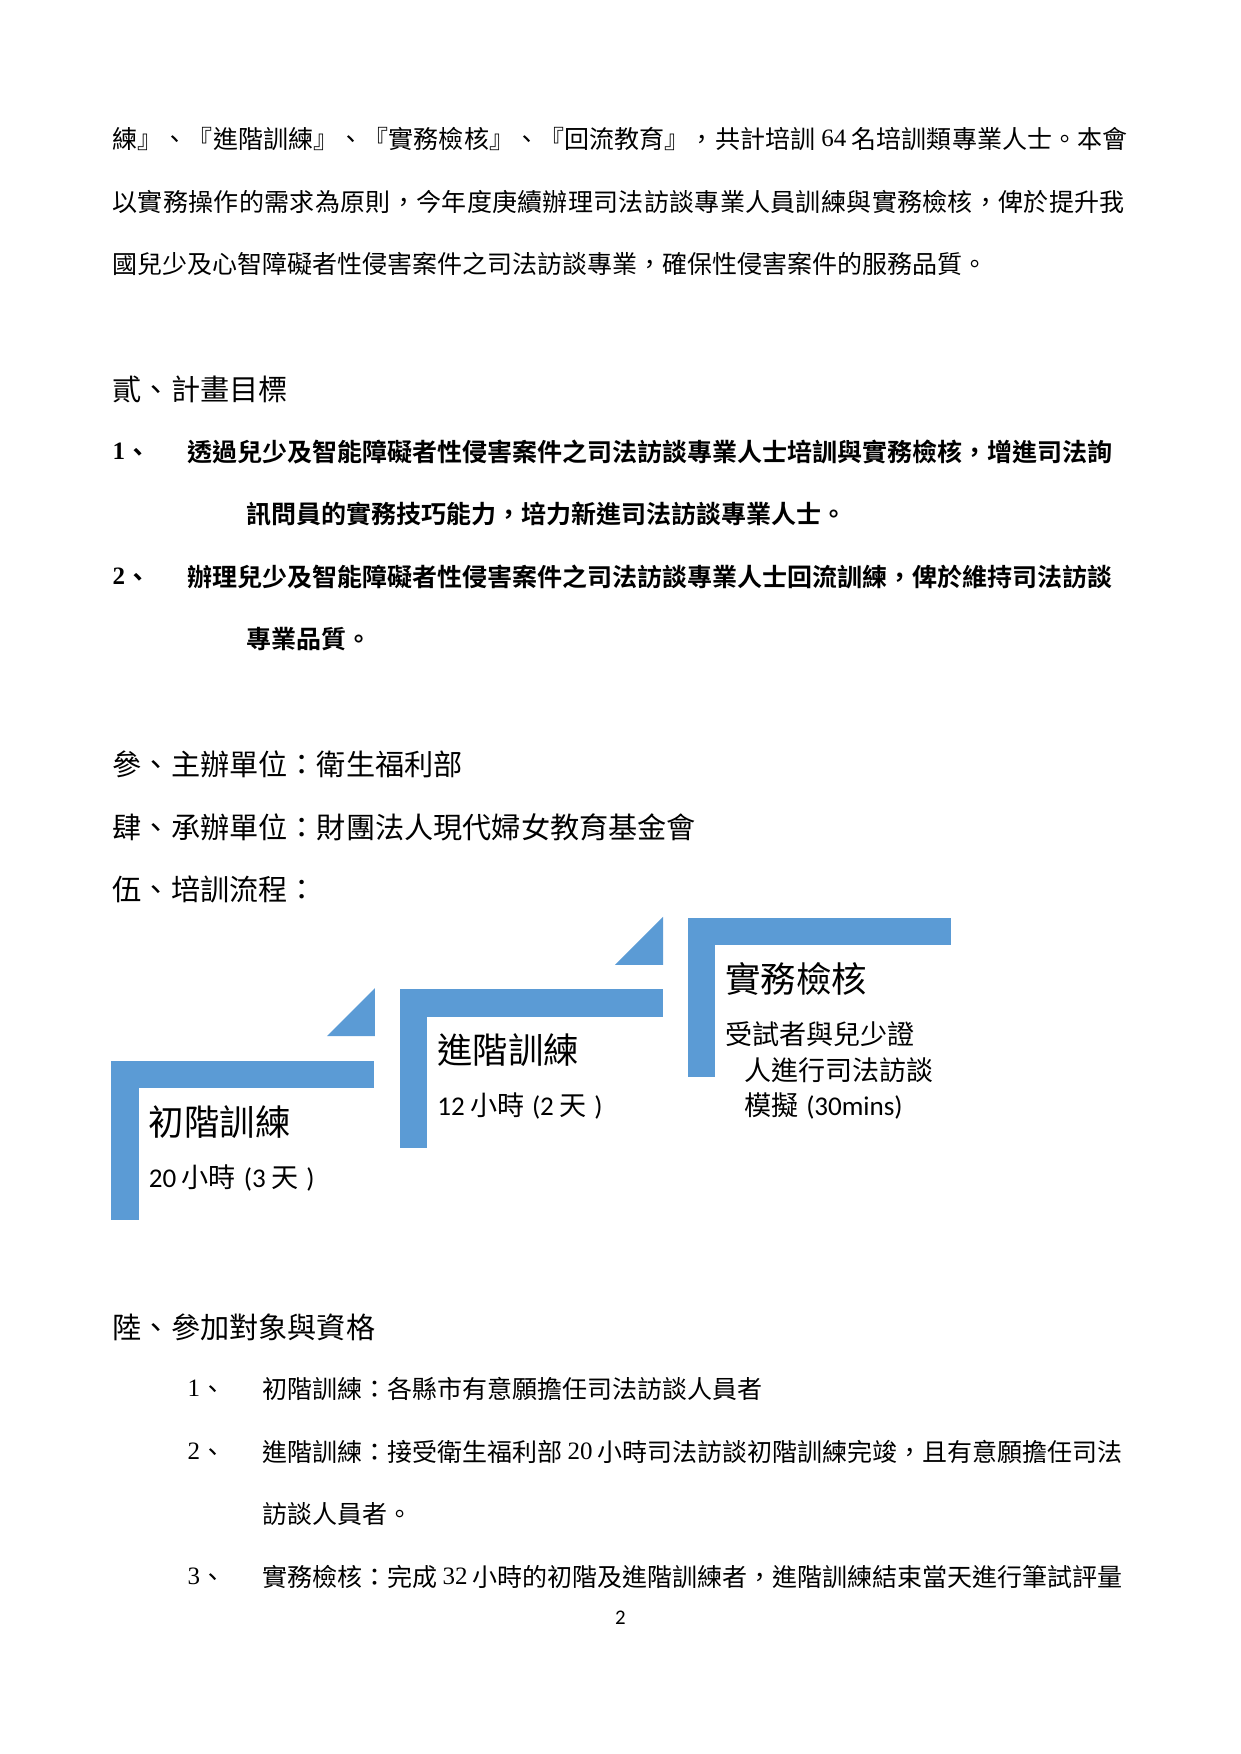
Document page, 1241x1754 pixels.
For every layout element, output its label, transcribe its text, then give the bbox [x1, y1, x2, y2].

list 辦理兒少及智能障礙者性侵害案件之司法訪談專業人士回流訓練，俾於維持司法訪談專業品質。 [112, 534, 1128, 659]
text 肆、承辦單位：財團法人現代婦女教育基金會 [112, 784, 1128, 846]
list 透過兒少及智能障礙者性侵害案件之司法訪談專業人士培訓與實務檢核，增進司法詢訊問員的實務技巧能力，培力新進司法訪談專業人士。 [112, 409, 1128, 534]
text 陸、參加對象與資格 [112, 1284, 1128, 1346]
list 初階訓練：各縣市有意願擔任司法訪談人員者 [187, 1346, 1128, 1409]
list 實務檢核：完成32小時的初階及進階訓練者，進階訓練結束當天進行筆試評量 [187, 1534, 1128, 1596]
list 計畫目標 [112, 346, 1128, 409]
list 進階訓練：接受衛生福利部20小時司法訪談初階訓練完竣，且有意願擔任司法訪談人員者。 [187, 1409, 1128, 1534]
text 參、主辦單位：衛生福利部 [112, 721, 1128, 784]
text 司法詢訊問是一門結合知識與操作的專業，Lamb, M. E., Orbach, Y., Hershkowitz, I., Esplin, P. W., & Horowitz, D. (2007)指出NICHD司法訪談程序的訓練，除了概念性的理論教育，仍需持續追蹤改善技巧，一起討論執行詢訊問的策略、優缺點。本會103年與臺中市性侵害防治團隊(含社政、警政、檢察官)合作，試辦網絡共學方案，針對不同階段設計不同學習目標，建立司法訪談能力培訓模式。立基於在臺中的區域試辦經驗，本會105、106年皆接受鈞部委託，針對社政、心理、衛生及教育等領域之性侵害專業服務人員，辦理全國性『初階訓練』、『進階訓練』、『實務檢核』、『回流教育』，共計培訓64名培訓類專業人士。本會以實務操作的需求為原則，今年度庚續辦理司法訪談專業人員訓練與實務檢核，俾於提升我國兒少及心智障礙者性侵害案件之司法訪談專業，確保性侵害案件的服務品質。 [112, 96, 1128, 284]
text 伍、培訓流程： [112, 846, 1128, 909]
